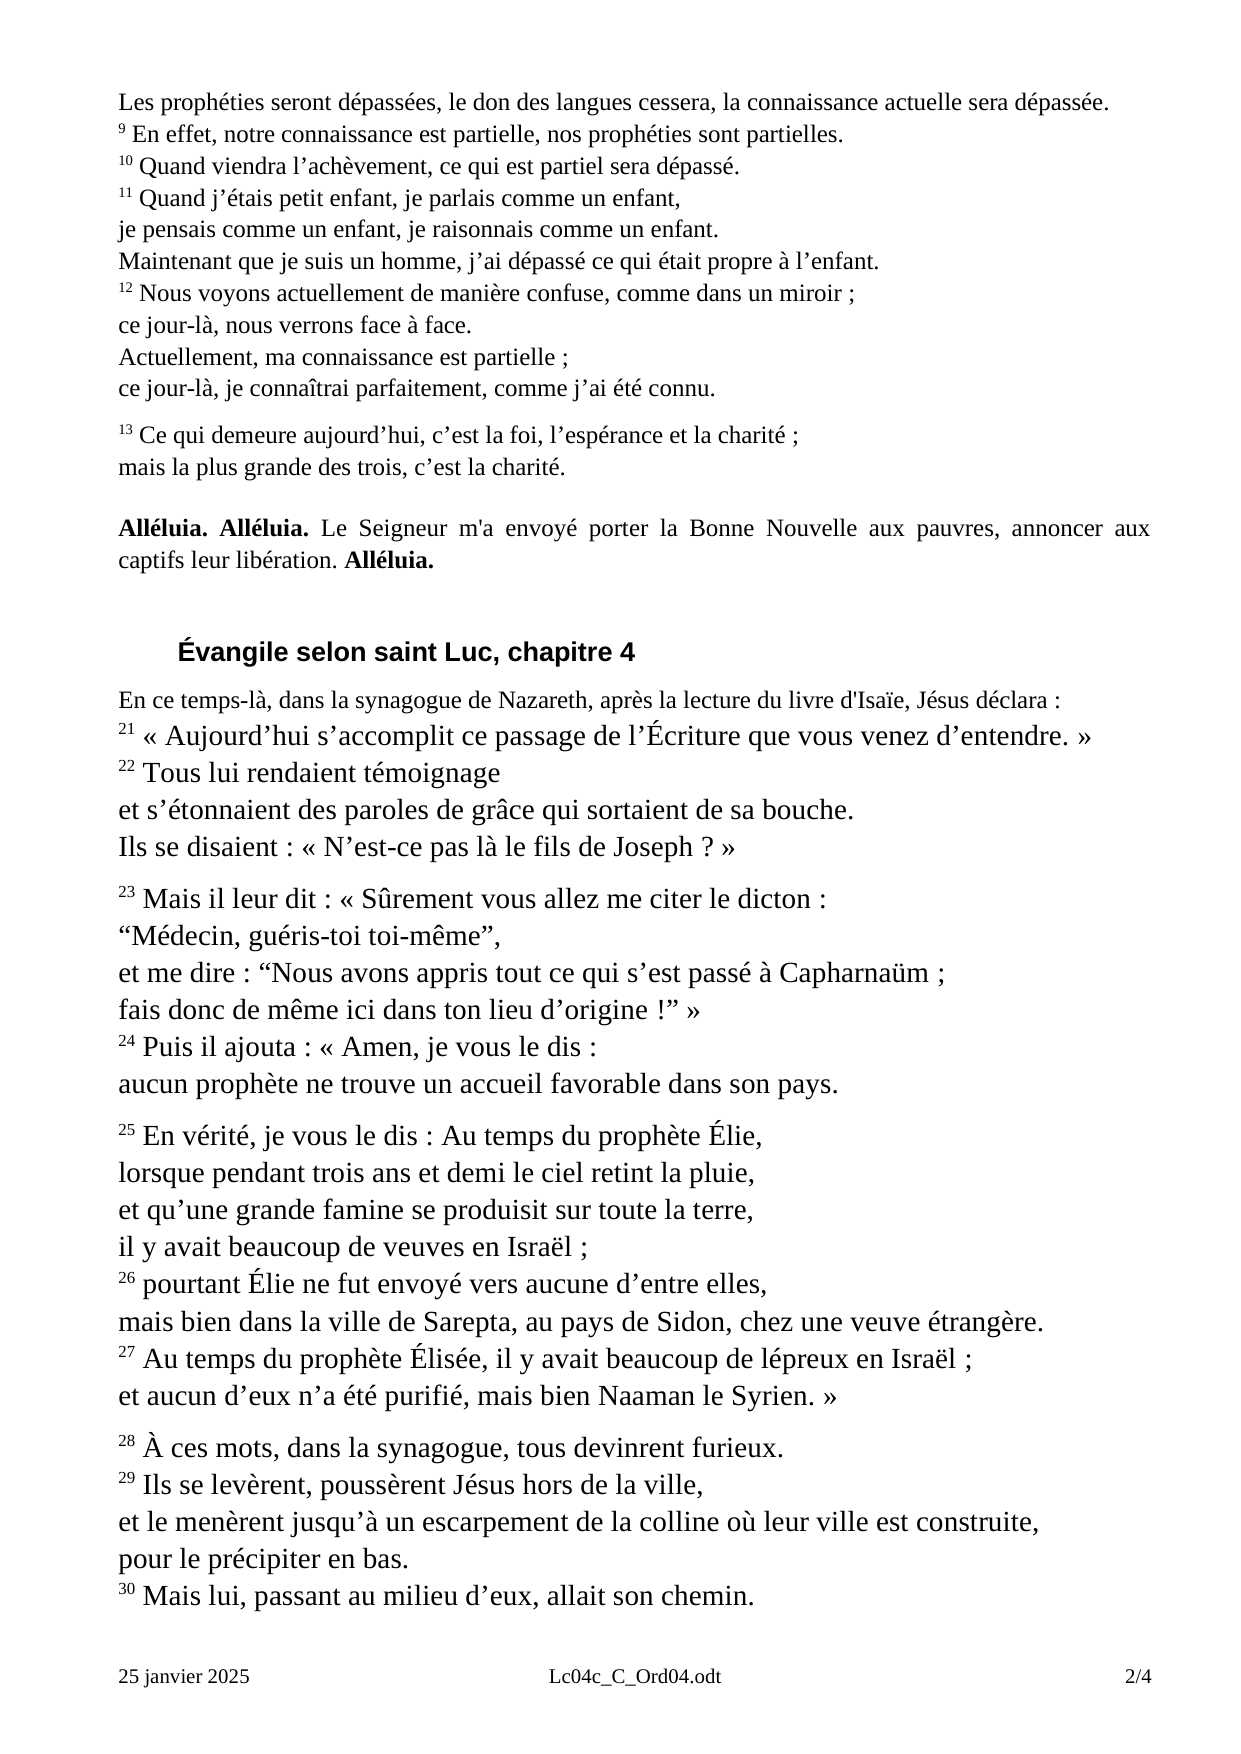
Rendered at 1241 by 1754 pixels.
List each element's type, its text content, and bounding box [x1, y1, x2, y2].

subtitle Évangile selon saint Luc, chapitre 4 [177, 637, 1152, 667]
text Maintenant que je suis un homme, j’ai dépassé ce qui était propre à l’enfant. [118, 247, 1152, 275]
text Actuellement, ma connaissance est partielle ; [118, 343, 1152, 370]
text 10 Quand viendra l’achèvement, ce qui est partiel sera dépassé. [118, 152, 1152, 180]
text “Médecin, guéris-toi toi-même”, [118, 919, 1152, 952]
text 29 Ils se levèrent, poussèrent Jésus hors de la ville, [118, 1468, 1152, 1500]
text Alléluia. Alléluia. Le Seigneur m'a envoyé porter la Bonne Nouvelle aux pauvres, annoncer aux captifs leur libération. Alléluia. [118, 514, 1152, 573]
text 21 « Aujourd’hui s’accomplit ce passage de l’Écriture que vous venez d’entendre. » [118, 719, 1152, 751]
text et aucun d’eux n’a été purifié, mais bien Naaman le Syrien. » [118, 1379, 1152, 1411]
text ce jour-là, je connaîtrai parfaitement, comme j’ai été connu. [118, 374, 1152, 402]
text ce jour-là, nous verrons face à face. [118, 311, 1152, 339]
text 13 Ce qui demeure aujourd’hui, c’est la foi, l’espérance et la charité ; [118, 421, 1152, 449]
text 9 En effet, notre connaissance est partielle, nos prophéties sont partielles. [118, 120, 1152, 148]
text fais donc de même ici dans ton lieu d’origine !” » [118, 993, 1152, 1026]
text et s’étonnaient des paroles de grâce qui sortaient de sa bouche. [118, 793, 1152, 826]
text je pensais comme un enfant, je raisonnais comme un enfant. [118, 216, 1152, 243]
text 22 Tous lui rendaient témoignage [118, 756, 1152, 788]
text Ils se disaient : « N’est-ce pas là le fils de Joseph ? » [118, 830, 1152, 863]
text aucun prophète ne trouve un accueil favorable dans son pays. [118, 1068, 1152, 1100]
text lorsque pendant trois ans et demi le ciel retint la pluie, [118, 1157, 1152, 1189]
text 24 Puis il ajouta : « Amen, je vous le dis : [118, 1031, 1152, 1063]
text mais bien dans la ville de Sarepta, au pays de Sidon, chez une veuve étrangère. [118, 1305, 1152, 1337]
text 25 En vérité, je vous le dis : Au temps du prophète Élie, [118, 1119, 1152, 1152]
text 28 À ces mots, dans la synagogue, tous devinrent furieux. [118, 1431, 1152, 1463]
text Les prophéties seront dépassées, le don des langues cessera, la connaissance actuelle sera dépassée. [118, 88, 1152, 116]
text 12 Nous voyons actuellement de manière confuse, comme dans un miroir ; [118, 279, 1152, 307]
text et me dire : “Nous avons appris tout ce qui s’est passé à Capharnaüm ; [118, 956, 1152, 989]
text 11 Quand j’étais petit enfant, je parlais comme un enfant, [118, 184, 1152, 212]
text 30 Mais lui, passant au milieu d’eux, allait son chemin. [118, 1579, 1152, 1612]
text mais la plus grande des trois, c’est la charité. [118, 453, 1152, 481]
text pour le précipiter en bas. [118, 1542, 1152, 1574]
text 27 Au temps du prophète Élisée, il y avait beaucoup de lépreux en Israël ; [118, 1342, 1152, 1374]
text et le menèrent jusqu’à un escarpement de la colline où leur ville est construite, [118, 1505, 1152, 1537]
text 26 pourtant Élie ne fut envoyé vers aucune d’entre elles, [118, 1268, 1152, 1300]
text En ce temps-là, dans la synagogue de Nazareth, après la lecture du livre d'Isaïe, Jésus déclara : [118, 687, 1152, 714]
text et qu’une grande famine se produisit sur toute la terre, [118, 1194, 1152, 1226]
text il y avait beaucoup de veuves en Israël ; [118, 1231, 1152, 1263]
text 23 Mais il leur dit : « Sûrement vous allez me citer le dicton : [118, 882, 1152, 914]
